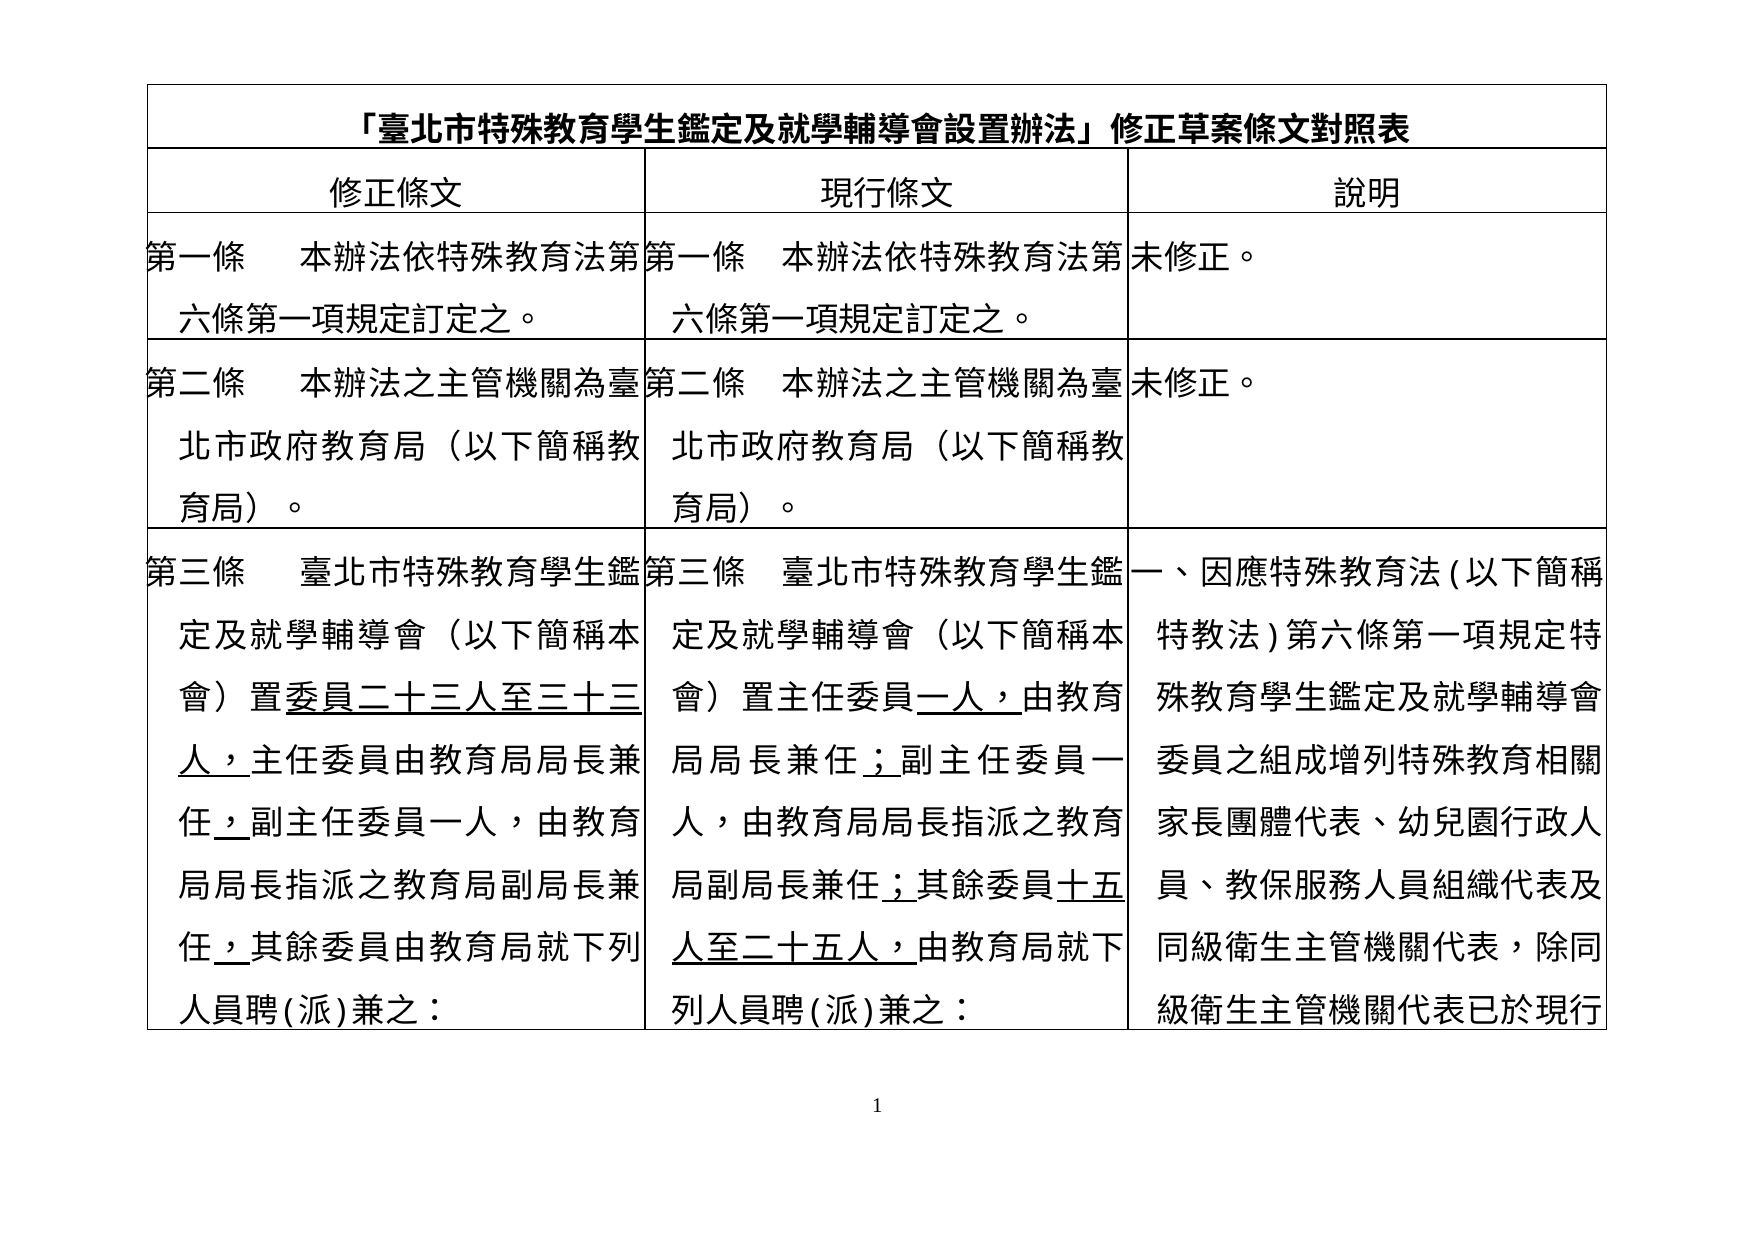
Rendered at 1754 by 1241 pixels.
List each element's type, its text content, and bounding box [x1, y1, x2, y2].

table_cell 修正條文 [148, 149, 644, 211]
table_cell 未修正。 [1129, 340, 1606, 527]
table_cell 第一條 本辦法依特殊教育法第六條第一項規定訂定之。 [646, 213, 1127, 338]
table_cell 第三條 臺北市特殊教育學生鑑定及就學輔導會（以下簡稱本會）置主任委員一人，由教育局局長兼任；副主任委員一人，由教育局局長指派之教育局副局長兼任；其餘委員十五人至二十五人，由教育局就下列人員聘(派)兼之： [646, 529, 1127, 1028]
table_cell 說明 [1129, 149, 1606, 211]
table_header 「臺北市特殊教育學生鑑定及就學輔導會設置辦法」修正草案條文對照表 [148, 85, 1606, 147]
table_cell 第三條 臺北市特殊教育學生鑑定及就學輔導會（以下簡稱本會）置委員二十三人至三十三人，主任委員由教育局局長兼任，副主任委員一人，由教育局局長指派之教育局副局長兼任，其餘委員由教育局就下列人員聘(派)兼之： 一、臺北市政府社會局代表一人。 二、臺北市政府勞動局代表一人。 三、臺北市政府衛生局代表一人。 四、教育局代表二人。 五、學校及幼兒園行政人員。 六、特殊教育學者專家。 七、臺北市政府核准設立之教師及教保服務人員組織代表。 八、身心障礙及資賦優異者家長團體代表。 九、身心障礙與資賦優異學生及幼兒家長代表。 十、特殊教育相關專業人員。 十一、其他相關團體代表。 前項第九款學生及幼兒家長代表，該學生應具有學籍且未休學，該幼兒應在學。 第一項委員任期二年，任期屆滿得續聘(派)之；任期內因故出缺、喪失第一項各款身分或有不適當之行為經教育局解聘(派)時，得補行遴聘(派)至原任期屆滿之日止。但以機關或團體代表身分出任者，應隨其本職進退。 第一項委員中，主任委員、副主任委員及第一款至第五款委員人數，合計不得超過委員總數二分之一；任一性別人數不得少於委員總數三分之一。 本會委員名單，應予公告。 [148, 529, 644, 1028]
table_cell 第二條 本辦法之主管機關為臺北市政府教育局（以下簡稱教育局）。 [148, 340, 644, 527]
table_cell 一、因應特殊教育法(以下簡稱特教法)第六條第一項規定特殊教育學生鑑定及就學輔導會委員之組成增列特殊教育相關家長團體代表、幼兒園行政人員、教保服務人員組織代表及同級衛生主管機關代表，除同級衛生主管機關代表已於現行 [1129, 529, 1606, 1028]
table_cell 第一條 本辦法依特殊教育法第六條第一項規定訂定之。 [148, 213, 644, 338]
table_cell 未修正。 [1129, 213, 1606, 338]
table_cell 現行條文 [646, 149, 1127, 211]
table_cell 第二條 本辦法之主管機關為臺北市政府教育局（以下簡稱教育局）。 [646, 340, 1127, 527]
